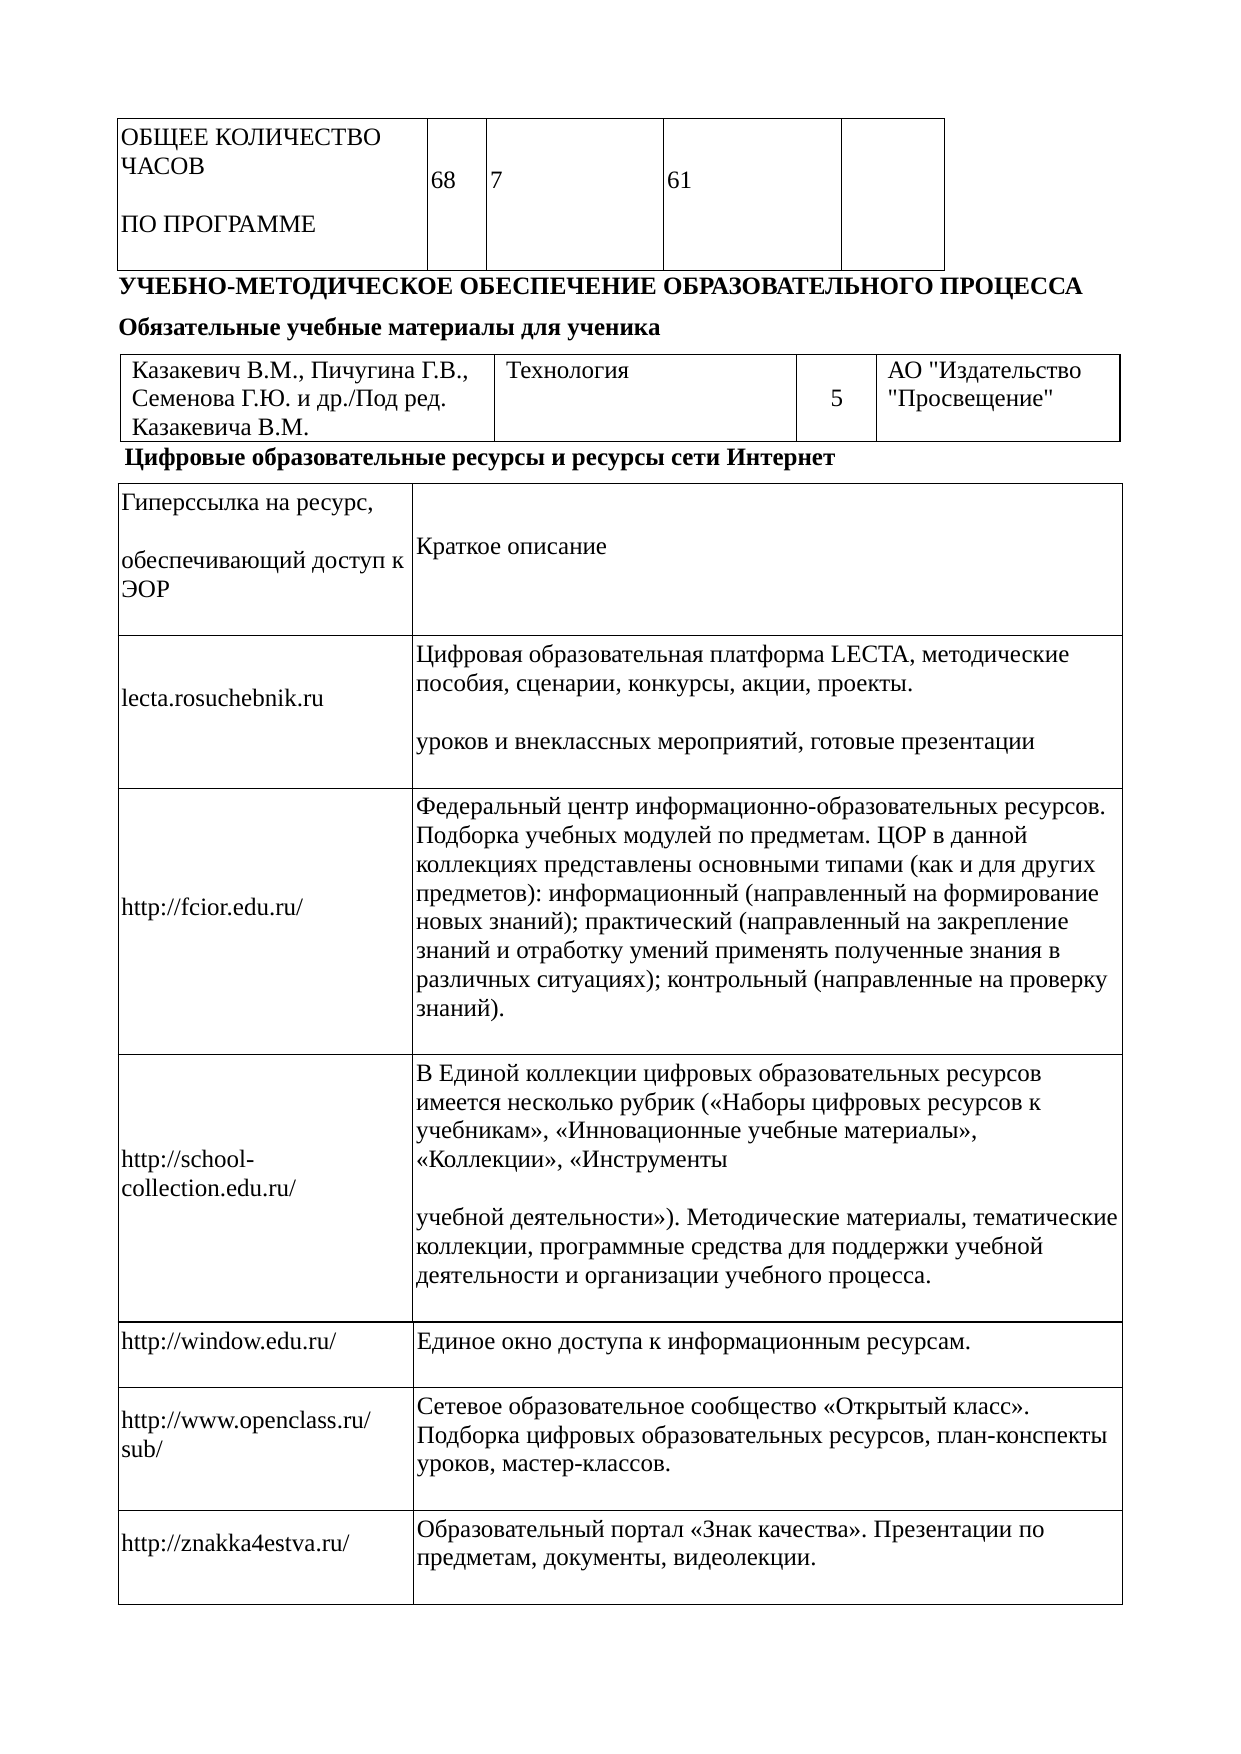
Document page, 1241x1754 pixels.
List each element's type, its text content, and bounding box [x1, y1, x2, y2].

table_cell http://fcior.edu.ru/ [119, 789, 412, 1054]
text УЧЕБНО-МЕТОДИЧЕСКОЕ ОБЕСПЕЧЕНИЕ ОБРАЗОВАТЕЛЬНОГО ПРОЦЕССА [118, 271, 1122, 300]
table_header http://window.edu.ru/ [119, 1323, 413, 1387]
table_cell Цифровая образовательная платформа LECTA, методические пособия, сценарии, конкурсы, акции, проекты. уроков и внеклассных мероприятий, готовые презентации [413, 636, 1122, 787]
table_header Гиперссылка на ресурс, обеспечивающий доступ к ЭОР [119, 484, 412, 635]
text Обязательные учебные материалы для ученика [118, 312, 1122, 341]
table_header Краткое описание [413, 484, 1122, 635]
table_cell http://school-collection.edu.ru/ [119, 1055, 412, 1321]
table_header ОБЩЕЕ КОЛИЧЕСТВО ЧАСОВ ПО ПРОГРАММЕ [118, 119, 427, 270]
table_cell lecta.rosuchebnik.ru [119, 636, 412, 787]
table_header 68 [428, 119, 486, 270]
table_cell Сетевое образовательное сообщество «Открытый класс». Подборка цифровых образовательных ресурсов, план-конспекты уроков, мастер-классов. [414, 1388, 1122, 1510]
table_header [842, 119, 944, 270]
table_cell http://znakka4estva.ru/ [119, 1511, 413, 1603]
table_header 7 [487, 119, 663, 270]
table_cell В Единой коллекции цифровых образовательных ресурсов имеется несколько рубрик («Наборы цифровых ресурсов к учебникам», «Инновационные учебные материалы», «Коллекции», «Инструменты учебной деятельности»). Методические материалы, тематические коллекции, программные средства для поддержки учебной деятельности и организации учебного процесса. [413, 1055, 1122, 1321]
table_cell Федеральный центр информационно-образовательных ресурсов. Подборка учебных модулей по предметам. ЦОР в данной коллекциях представлены основными типами (как и для других предметов): информационный (направленный на формирование новых знаний); практический (направленный на закрепление знаний и отработку умений применять полученные знания в различных ситуациях); контрольный (направленные на проверку знаний). [413, 789, 1122, 1054]
table_header 61 [664, 119, 841, 270]
text Цифровые образовательные ресурсы и ресурсы сети Интернет [118, 442, 1122, 471]
table_header 5 [797, 355, 876, 441]
table_header АО "Издательство "Просвещение" [877, 355, 1119, 441]
table_cell Образовательный портал «Знак качества». Презентации по предметам, документы, видеолекции. [414, 1511, 1122, 1603]
table_cell http://www.openclass.ru/sub/ [119, 1388, 413, 1510]
table_header Технология [495, 355, 796, 441]
table_header Казакевич В.М., Пичугина Г.В., Семенова Г.Ю. и др./Под ред. Казакевича В.М. [121, 355, 494, 441]
table_header Единое окно доступа к информационным ресурсам. [414, 1323, 1122, 1387]
